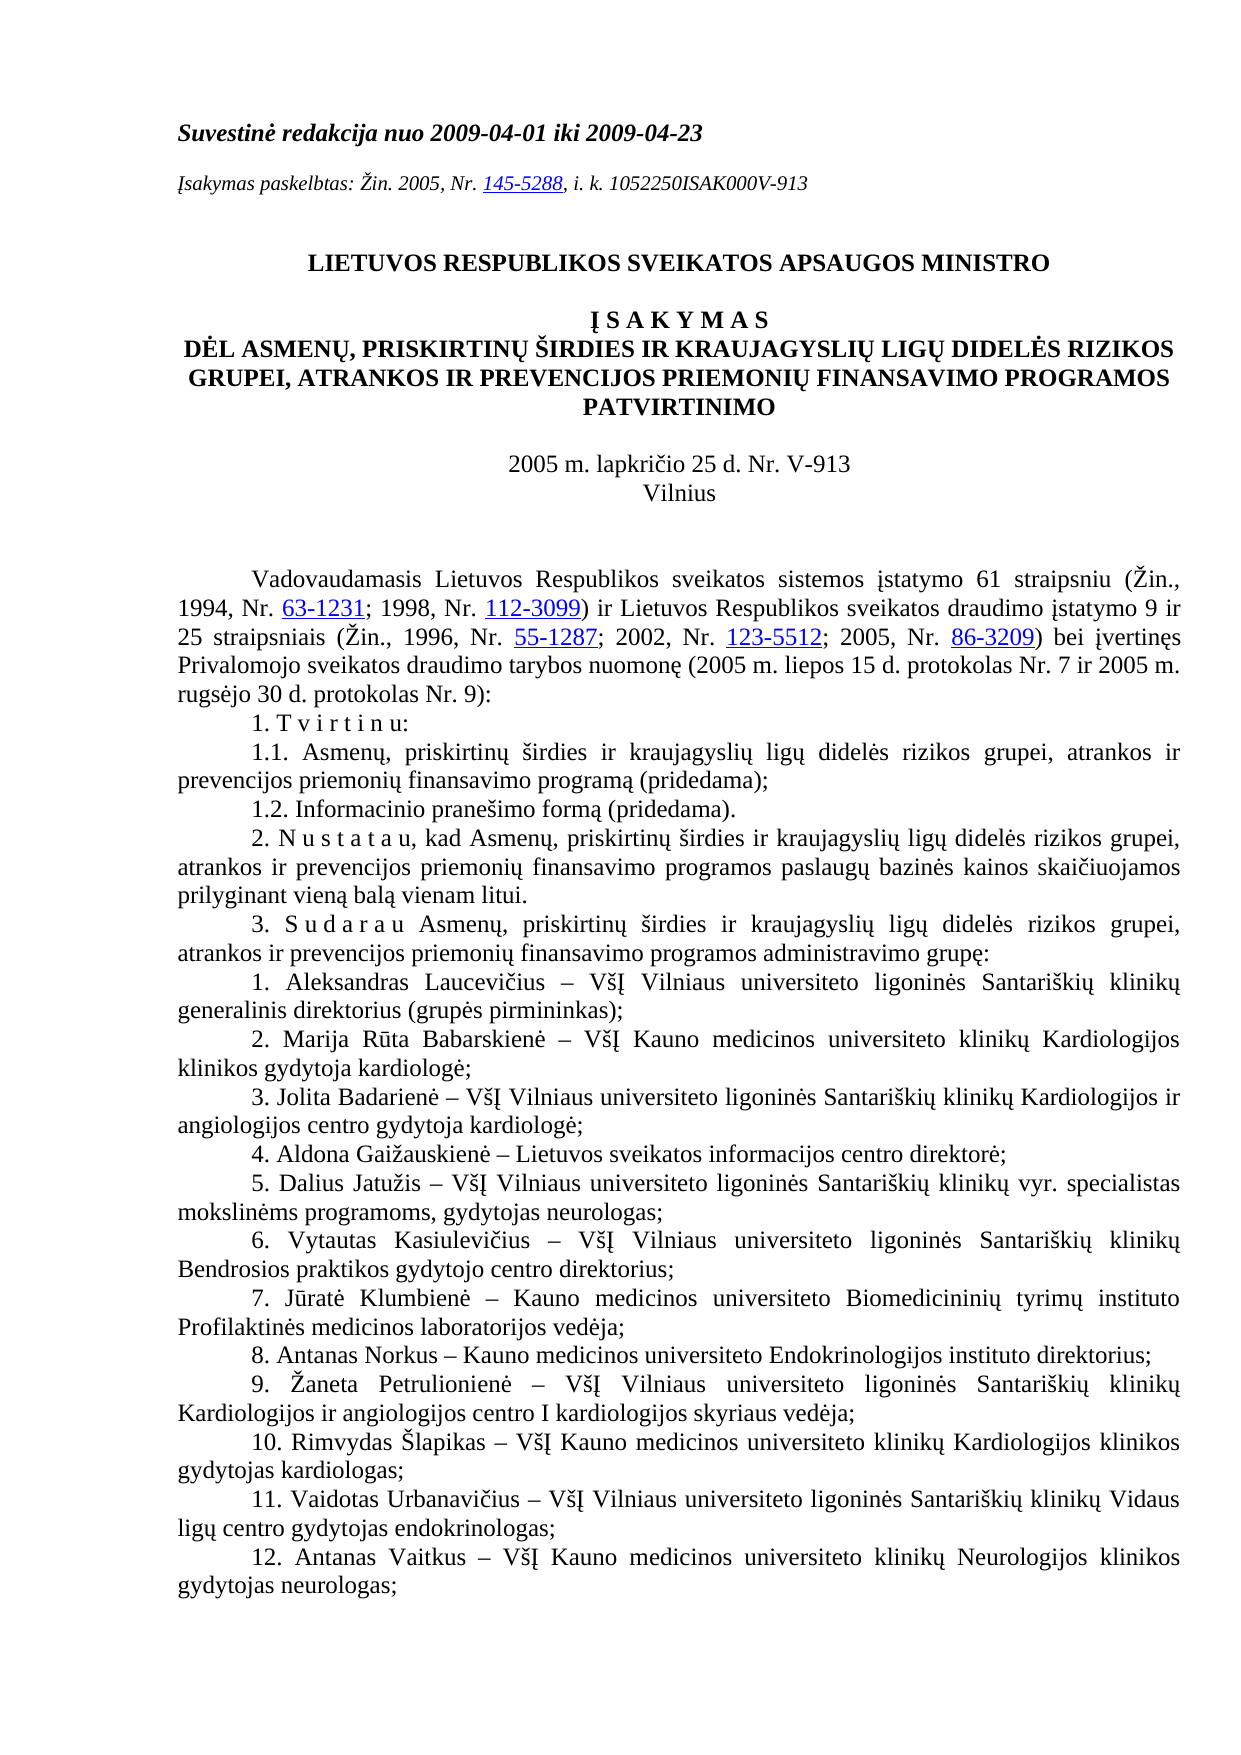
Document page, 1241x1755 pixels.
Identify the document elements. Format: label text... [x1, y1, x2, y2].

text 10. Rimvydas Šlapikas – VšĮ Kauno medicinos universiteto klinikų Kardiologijos klinikos gydytojas kardiologas; [177, 1427, 1181, 1484]
text 1. Tvirtinu: [177, 708, 1181, 737]
text 5. Dalius Jatužis – VšĮ Vilniaus universiteto ligoninės Santariškių klinikų vyr. specialistas mokslinėms programoms, gydytojas neurologas; [177, 1168, 1181, 1225]
text Vadovaudamasis Lietuvos Respublikos sveikatos sistemos įstatymo 61 straipsniu (Žin., 1994, Nr. 63-1231; 1998, Nr. 112-3099) ir Lietuvos Respublikos sveikatos draudimo įstatymo 9 ir 25 straipsniais (Žin., 1996, Nr. 55-1287; 2002, Nr. 123-5512; 2005, Nr. 86-3209) bei įvertinęs Privalomojo sveikatos draudimo tarybos nuomonę (2005 m. liepos 15 d. protokolas Nr. 7 ir 2005 m. rugsėjo 30 d. protokolas Nr. 9): [177, 564, 1181, 708]
text 6. Vytautas Kasiulevičius – VšĮ Vilniaus universiteto ligoninės Santariškių klinikų Bendrosios praktikos gydytojo centro direktorius; [177, 1225, 1181, 1283]
text 1. Aleksandras Laucevičius – VšĮ Vilniaus universiteto ligoninės Santariškių klinikų generalinis direktorius (grupės pirmininkas); [177, 967, 1181, 1024]
text DĖL ASMENŲ, PRISKIRTINŲ ŠIRDIES IR KRAUJAGYSLIŲ LIGŲ DIDELĖS RIZIKOS GRUPEI, ATRANKOS IR PREVENCIJOS PRIEMONIŲ FINANSAVIMO PROGRAMOS PATVIRTINIMO [177, 334, 1181, 420]
text 7. Jūratė Klumbienė – Kauno medicinos universiteto Biomedicininių tyrimų instituto Profilaktinės medicinos laboratorijos vedėja; [177, 1283, 1181, 1340]
text 1.1. Asmenų, priskirtinų širdies ir kraujagyslių ligų didelės rizikos grupei, atrankos ir prevencijos priemonių finansavimo programą (pridedama); [177, 737, 1181, 794]
text LIETUVOS RESPUBLIKOS SVEIKATOS APSAUGOS MINISTRO [177, 248, 1181, 277]
text 4. Aldona Gaižauskienė – Lietuvos sveikatos informacijos centro direktorė; [177, 1139, 1181, 1168]
text 2. Marija Rūta Babarskienė – VšĮ Kauno medicinos universiteto klinikų Kardiologijos klinikos gydytoja kardiologė; [177, 1024, 1181, 1082]
text Į S A K Y M A S [177, 305, 1181, 334]
text 1.2. Informacinio pranešimo formą (pridedama). [177, 794, 1181, 823]
text Įsakymas paskelbtas: Žin. 2005, Nr. 145-5288, i. k. 1052250ISAK000V-913 [177, 171, 1181, 195]
text 3. Sudarau Asmenų, priskirtinų širdies ir kraujagyslių ligų didelės rizikos grupei, atrankos ir prevencijos priemonių finansavimo programos administravimo grupę: [177, 909, 1181, 967]
text 2. Nustatau, kad Asmenų, priskirtinų širdies ir kraujagyslių ligų didelės rizikos grupei, atrankos ir prevencijos priemonių finansavimo programos paslaugų bazinės kainos skaičiuojamos prilyginant vieną balą vienam litui. [177, 823, 1181, 909]
text Vilnius [177, 478, 1181, 507]
text 2005 m. lapkričio 25 d. Nr. V-913 [177, 449, 1181, 478]
text 9. Žaneta Petrulionienė – VšĮ Vilniaus universiteto ligoninės Santariškių klinikų Kardiologijos ir angiologijos centro I kardiologijos skyriaus vedėja; [177, 1369, 1181, 1427]
text 8. Antanas Norkus – Kauno medicinos universiteto Endokrinologijos instituto direktorius; [177, 1340, 1181, 1369]
text Suvestinė redakcija nuo 2009-04-01 iki 2009-04-23 [177, 118, 1181, 147]
text 3. Jolita Badarienė – VšĮ Vilniaus universiteto ligoninės Santariškių klinikų Kardiologijos ir angiologijos centro gydytoja kardiologė; [177, 1082, 1181, 1139]
text 11. Vaidotas Urbanavičius – VšĮ Vilniaus universiteto ligoninės Santariškių klinikų Vidaus ligų centro gydytojas endokrinologas; [177, 1484, 1181, 1542]
text 12. Antanas Vaitkus – VšĮ Kauno medicinos universiteto klinikų Neurologijos klinikos gydytojas neurologas; [177, 1542, 1181, 1599]
